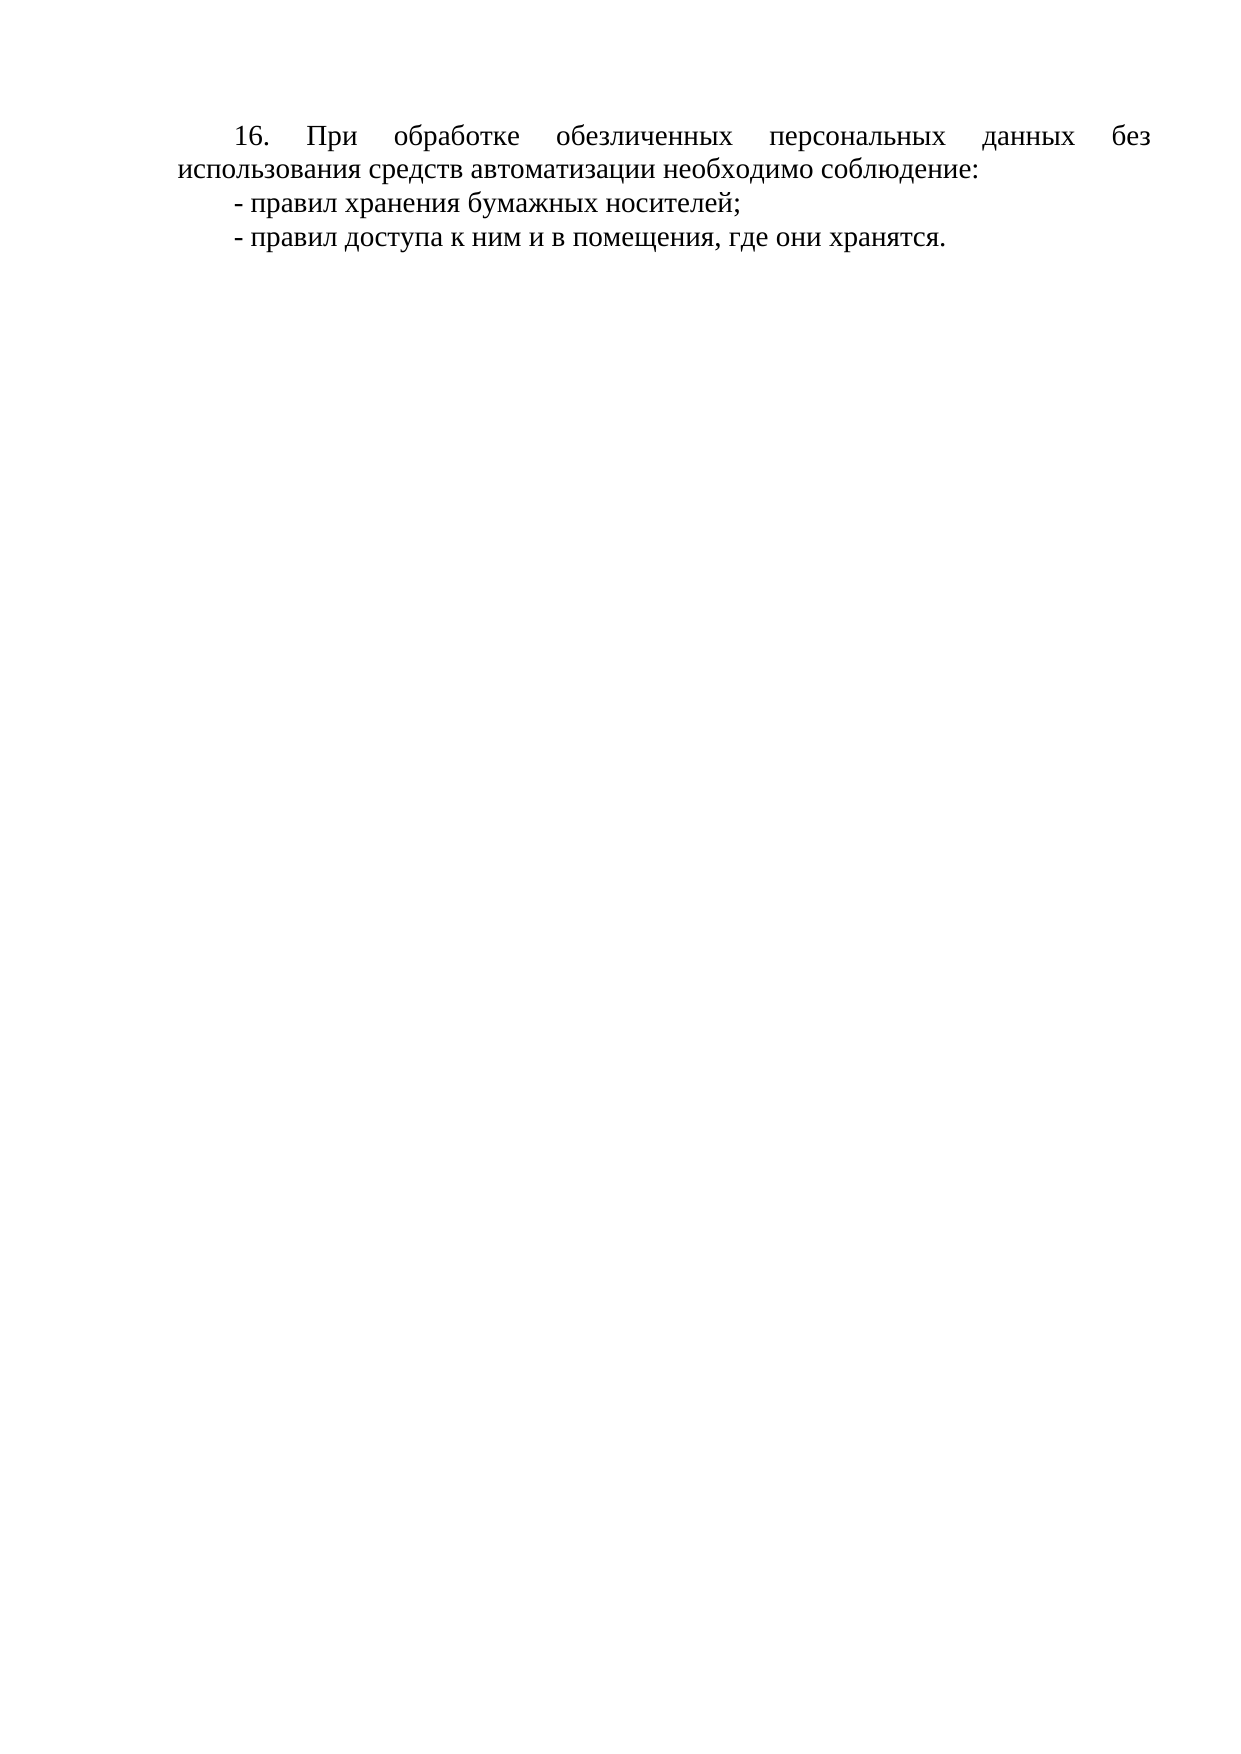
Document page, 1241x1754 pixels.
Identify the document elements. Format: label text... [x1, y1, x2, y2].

text - правил хранения бумажных носителей; [177, 185, 1152, 219]
text 16. При обработке обезличенных персональных данных без использования средств автоматизации необходимо соблюдение: [177, 118, 1152, 185]
text - правил доступа к ним и в помещения, где они хранятся. [177, 219, 1152, 252]
